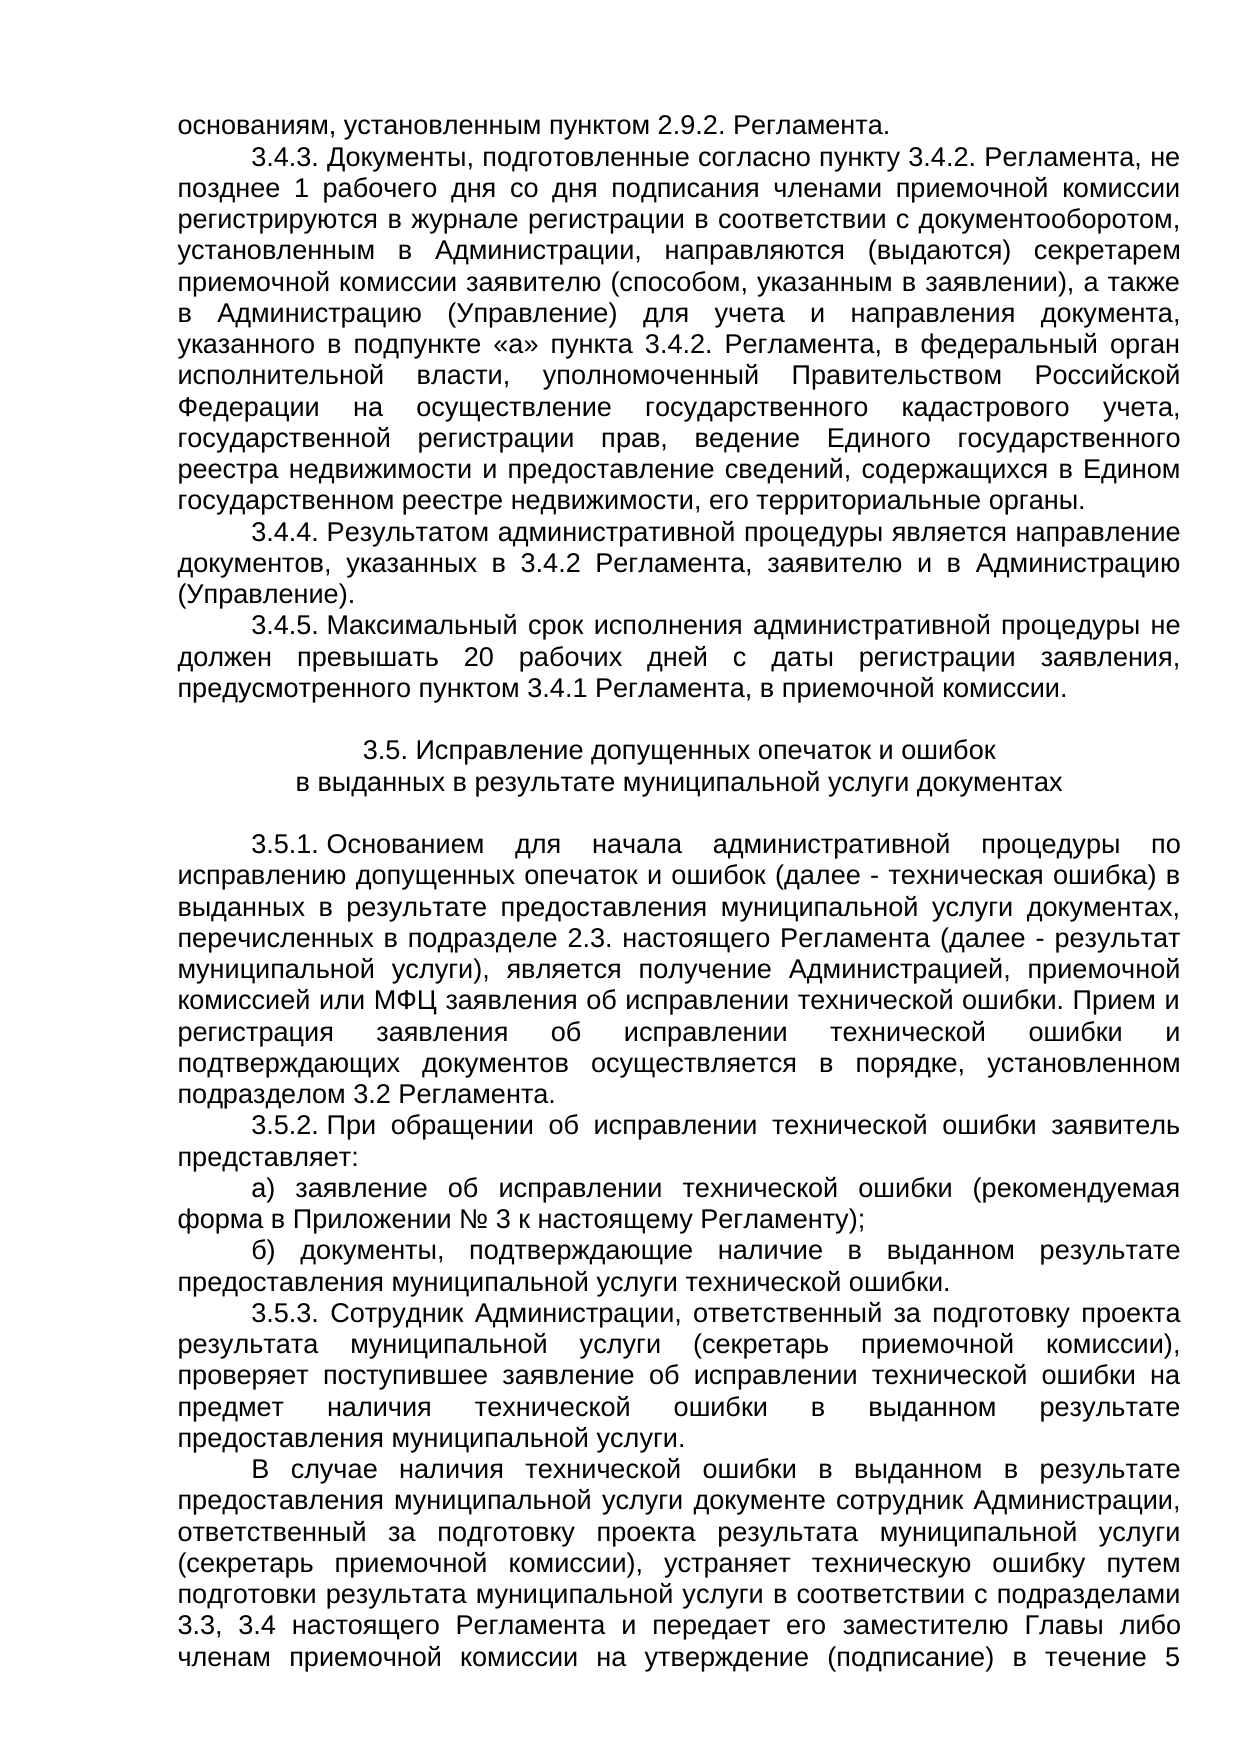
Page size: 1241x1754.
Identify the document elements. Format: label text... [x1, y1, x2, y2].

text 3.4.4. Результатом административной процедуры является направление документов, указанных в 3.4.2 Регламента, заявителю и в Администрацию (Управление). [177, 516, 1181, 609]
text 3.5.3. Сотрудник Администрации, ответственный за подготовку проекта результата муниципальной услуги (секретарь приемочной комиссии), проверяет поступившее заявление об исправлении технической ошибки на предмет наличия технической ошибки в выданном результате предоставления муниципальной услуги. [177, 1297, 1181, 1453]
text б) документы, подтверждающие наличие в выданном результате предоставления муниципальной услуги технической ошибки. [177, 1234, 1181, 1297]
text основаниям, установленным пунктом 2.9.2. Регламента. [177, 109, 1181, 141]
text 3.4.5. Максимальный срок исполнения административной процедуры не должен превышать 20 рабочих дней с даты регистрации заявления, предусмотренного пунктом 3.4.1 Регламента, в приемочной комиссии. [177, 609, 1181, 703]
text 3.5.2. При обращении об исправлении технической ошибки заявитель представляет: [177, 1109, 1181, 1172]
text 3.4.3. Документы, подготовленные согласно пункту 3.4.2. Регламента, не позднее 1 рабочего дня со дня подписания членами приемочной комиссии регистрируются в журнале регистрации в соответствии с документооборотом, установленным в Администрации, направляются (выдаются) секретарем приемочной комиссии заявителю (способом, указанным в заявлении), а также в Администрацию (Управление) для учета и направления документа, указанного в подпункте «а» пункта 3.4.2. Регламента, в федеральный орган исполнительной власти, уполномоченный Правительством Российской Федерации на осуществление государственного кадастрового учета, государственной регистрации прав, ведение Единого государственного реестра недвижимости и предоставление сведений, содержащихся в Едином государственном реестре недвижимости, его территориальные органы. [177, 141, 1181, 516]
text а) заявление об исправлении технической ошибки (рекомендуемая форма в Приложении № 3 к настоящему Регламенту); [177, 1172, 1181, 1234]
text в выданных в результате муниципальной услуги документах [177, 766, 1181, 797]
text 3.5.1. Основанием для начала административной процедуры по исправлению допущенных опечаток и ошибок (далее - техническая ошибка) в выданных в результате предоставления муниципальной услуги документах, перечисленных в подразделе 2.3. настоящего Регламента (далее - результат муниципальной услуги), является получение Администрацией, приемочной комиссией или МФЦ заявления об исправлении технической ошибки. Прием и регистрация заявления об исправлении технической ошибки и подтверждающих документов осуществляется в порядке, установленном подразделом 3.2 Регламента. [177, 828, 1181, 1109]
text В случае наличия технической ошибки в выданном в результате предоставления муниципальной услуги документе сотрудник Администрации, ответственный за подготовку проекта результата муниципальной услуги (секретарь приемочной комиссии), устраняет техническую ошибку путем подготовки результата муниципальной услуги в соответствии с подразделами 3.3, 3.4 настоящего Регламента и передает его заместителю Главы либо членам приемочной комиссии на утверждение (подписание) в течение 5 [177, 1453, 1181, 1672]
text 3.5. Исправление допущенных опечаток и ошибок [177, 734, 1181, 766]
